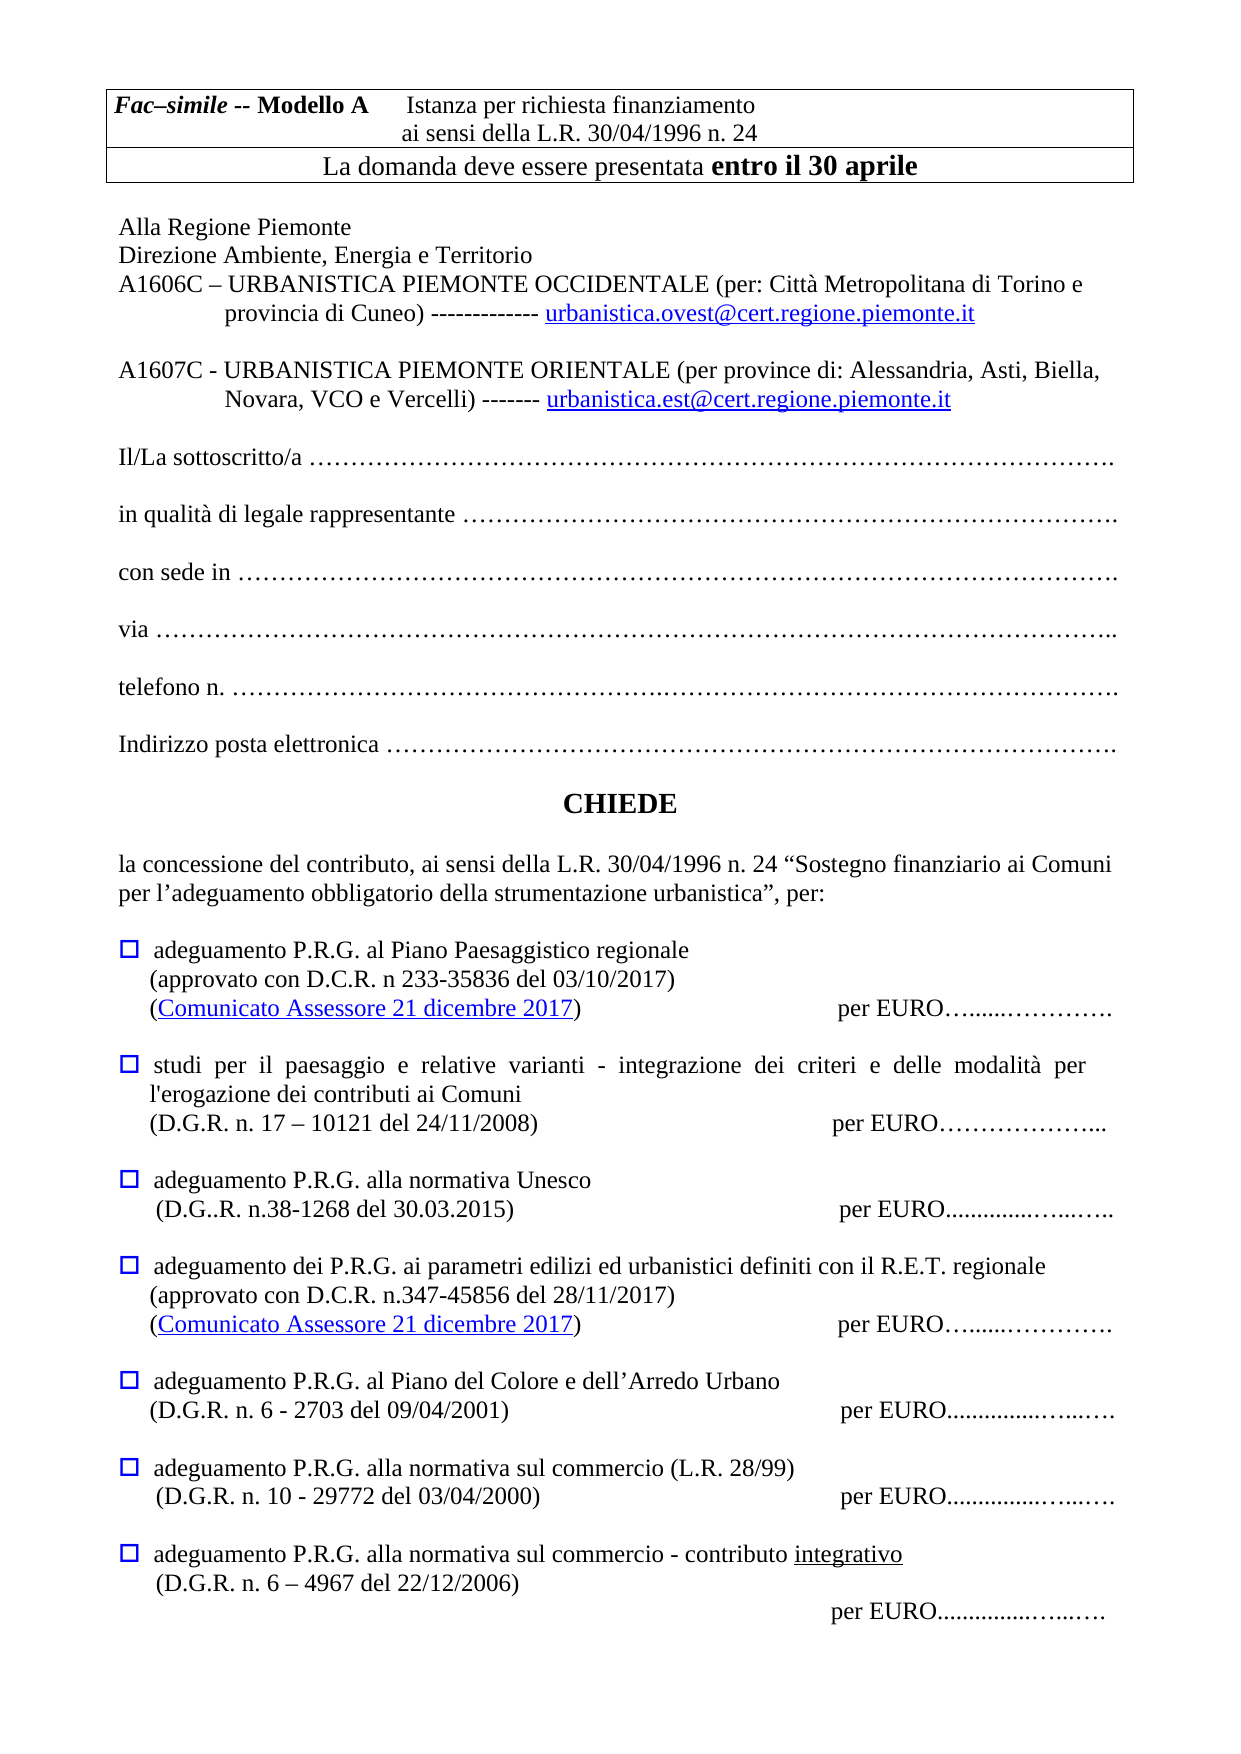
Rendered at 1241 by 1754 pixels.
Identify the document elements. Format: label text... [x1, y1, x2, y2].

text Il/La sottoscritto/a ……………………………………………………………………………………. [118, 442, 1122, 470]
text  adeguamento P.R.G. alla normativa sul commercio (L.R. 28/99) [118, 1453, 1122, 1481]
text  studi per il paesaggio e relative varianti - integrazione dei criteri e delle modalità per [118, 1050, 1122, 1079]
text (approvato con D.C.R. n.347-45856 del 28/11/2017) [118, 1280, 1122, 1309]
text provincia di Cuneo) ------------- urbanistica.ovest@cert.regione.piemonte.it [118, 298, 1122, 327]
text con sede in ……………………………………………………………………………………………. [118, 557, 1122, 585]
text (D.G..R. n.38-1268 del 30.03.2015) per EURO..............…...….. [118, 1194, 1122, 1223]
text A1606C – URBANISTICA PIEMONTE OCCIDENTALE (per: Città Metropolitana di Torino e [118, 269, 1122, 298]
text in qualità di legale rappresentante ……………………………………………………………………. [118, 499, 1122, 528]
text Indirizzo posta elettronica ……………………………………………………………………………. [118, 729, 1122, 758]
text la concessione del contributo, ai sensi della L.R. 30/04/1996 n. 24 “Sostegno finanziario ai Comuni per l’adeguamento obbligatorio della strumentazione urbanistica”, per: [118, 849, 1122, 906]
text per EURO...............…...…. [118, 1596, 1122, 1625]
table_cell La domanda deve essere presentata entro il 30 aprile [107, 148, 1133, 182]
text Direzione Ambiente, Energia e Territorio [118, 240, 1122, 269]
text CHIEDE [118, 787, 1122, 820]
text A1607C - URBANISTICA PIEMONTE ORIENTALE (per province di: Alessandria, Asti, Biella, [118, 355, 1122, 384]
text (D.G.R. n. 6 - 2703 del 09/04/2001) per EURO...............…...…. [118, 1395, 1122, 1424]
text (Comunicato Assessore 21 dicembre 2017) per EURO…......…………. [118, 1309, 1122, 1338]
text telefono n. …………………………………………….………………………………………………. [118, 672, 1122, 700]
text  adeguamento P.R.G. alla normativa sul commercio - contributo integrativo [118, 1539, 1122, 1568]
text  adeguamento dei P.R.G. ai parametri edilizi ed urbanistici definiti con il R.E.T. regionale [118, 1251, 1122, 1280]
text (Comunicato Assessore 21 dicembre 2017) per EURO…......…………. [118, 993, 1122, 1021]
text (D.G.R. n. 10 - 29772 del 03/04/2000) per EURO...............…...…. [118, 1481, 1122, 1510]
text Alla Regione Piemonte [118, 212, 1122, 240]
text Novara, VCO e Vercelli) ------- urbanistica.est@cert.regione.piemonte.it [118, 384, 1122, 413]
text  adeguamento P.R.G. al Piano Paesaggistico regionale [118, 935, 1122, 964]
table_header Fac–simile -- Modello A Istanza per richiesta finanziamento ai sensi della L.R. 30/04/1996 n. 24 [107, 90, 1133, 147]
text l'erogazione dei contributi ai Comuni [118, 1079, 1122, 1108]
text (D.G.R. n. 6 – 4967 del 22/12/2006) [118, 1568, 1122, 1596]
text (approvato con D.C.R. n 233-35836 del 03/10/2017) [118, 964, 1122, 993]
text (D.G.R. n. 17 – 10121 del 24/11/2008) per EURO………………... [118, 1108, 1122, 1136]
text  adeguamento P.R.G. alla normativa Unesco [118, 1165, 1122, 1194]
text via …………………………………………………………………………………………………….. [118, 614, 1122, 643]
text  adeguamento P.R.G. al Piano del Colore e dell’Arredo Urbano [118, 1366, 1122, 1395]
